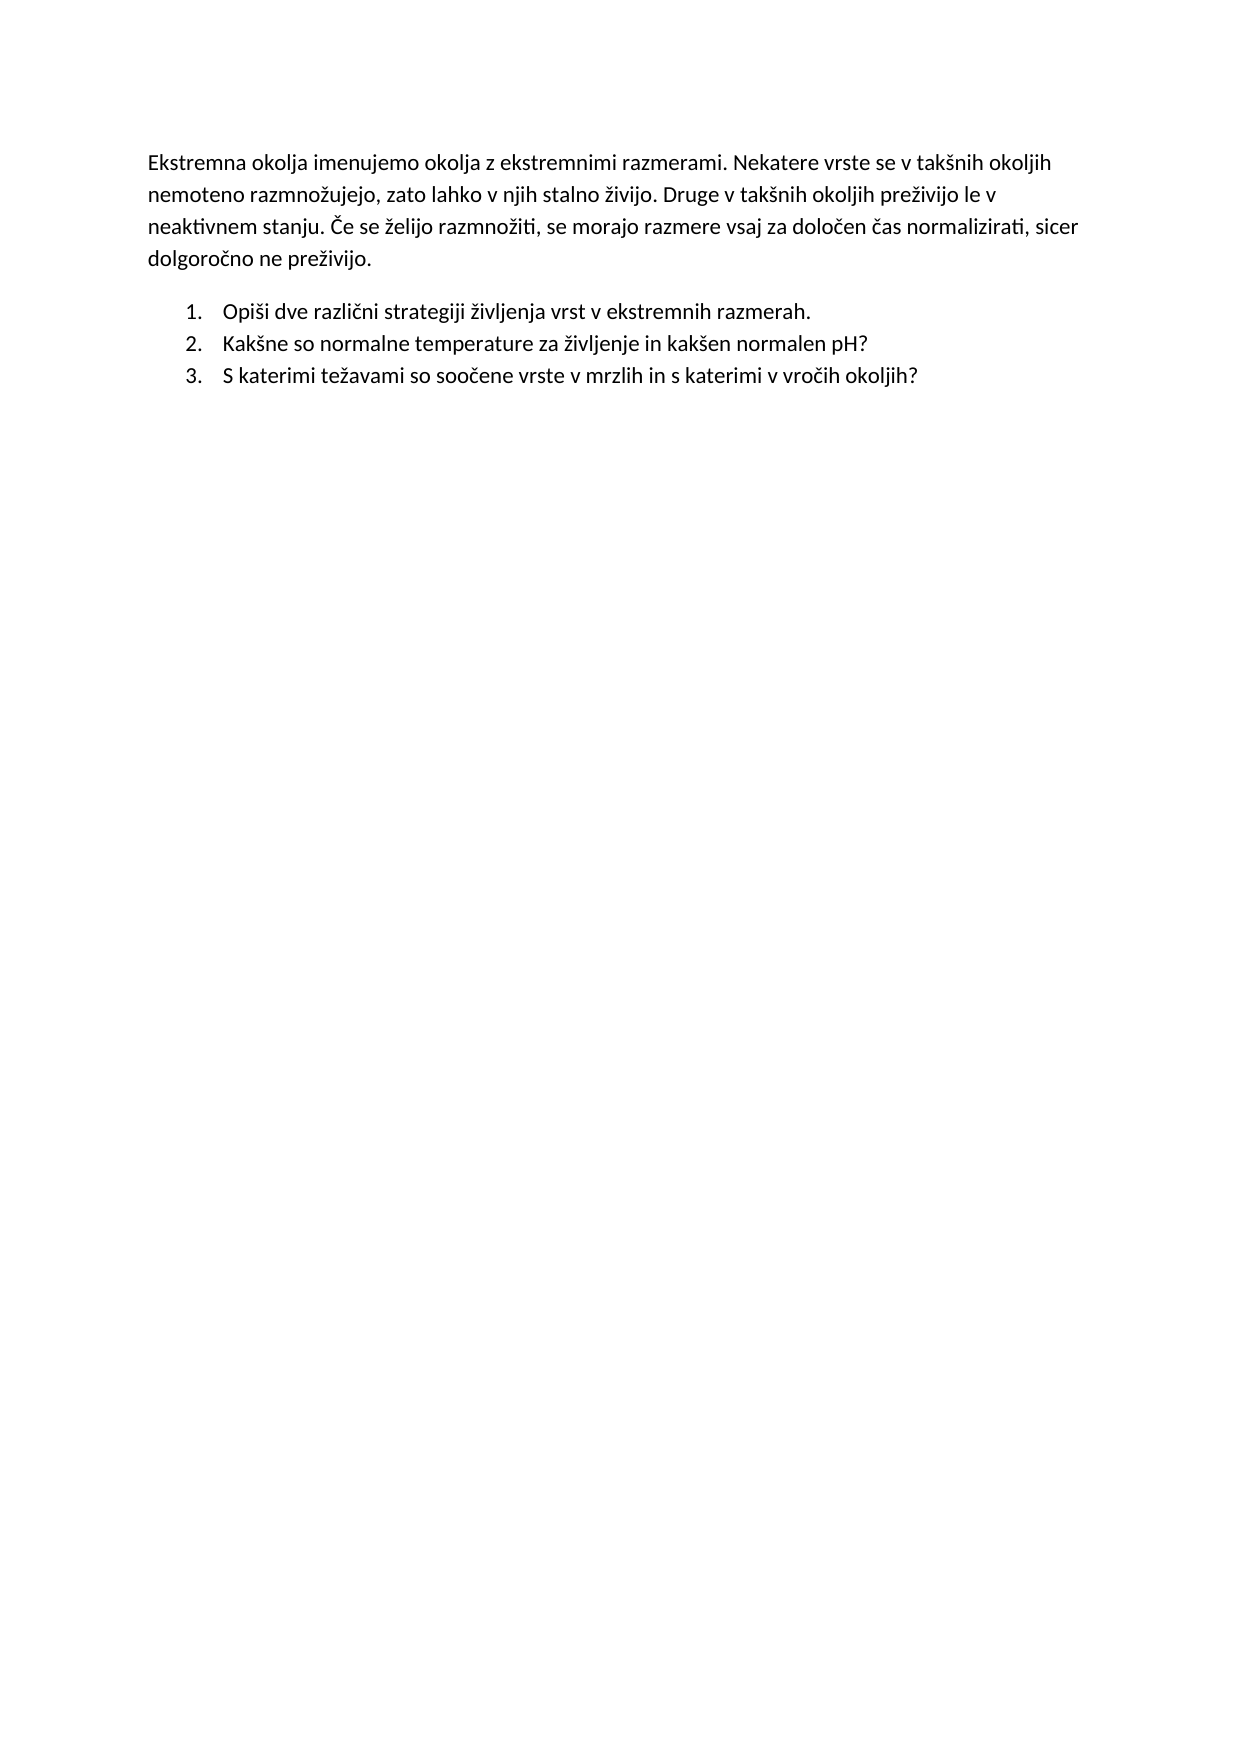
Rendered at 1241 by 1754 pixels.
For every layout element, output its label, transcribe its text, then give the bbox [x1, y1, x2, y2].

list S katerimi težavami so soočene vrste v mrzlih in s katerimi v vročih okoljih? [185, 362, 1093, 389]
list Kakšne so normalne temperature za življenje in kakšen normalen pH? [185, 329, 1093, 357]
list Opiši dve različni strategiji življenja vrst v ekstremnih razmerah. [185, 297, 1093, 325]
text Ekstremna okolja imenujemo okolja z ekstremnimi razmerami. Nekatere vrste se v takšnih okoljih nemoteno razmnožujejo, zato lahko v njih stalno živijo. Druge v takšnih okoljih preživijo le v neaktivnem stanju. Če se želijo razmnožiti, se morajo razmere vsaj za določen čas normalizirati, sicer dolgoročno ne preživijo. [148, 148, 1093, 272]
